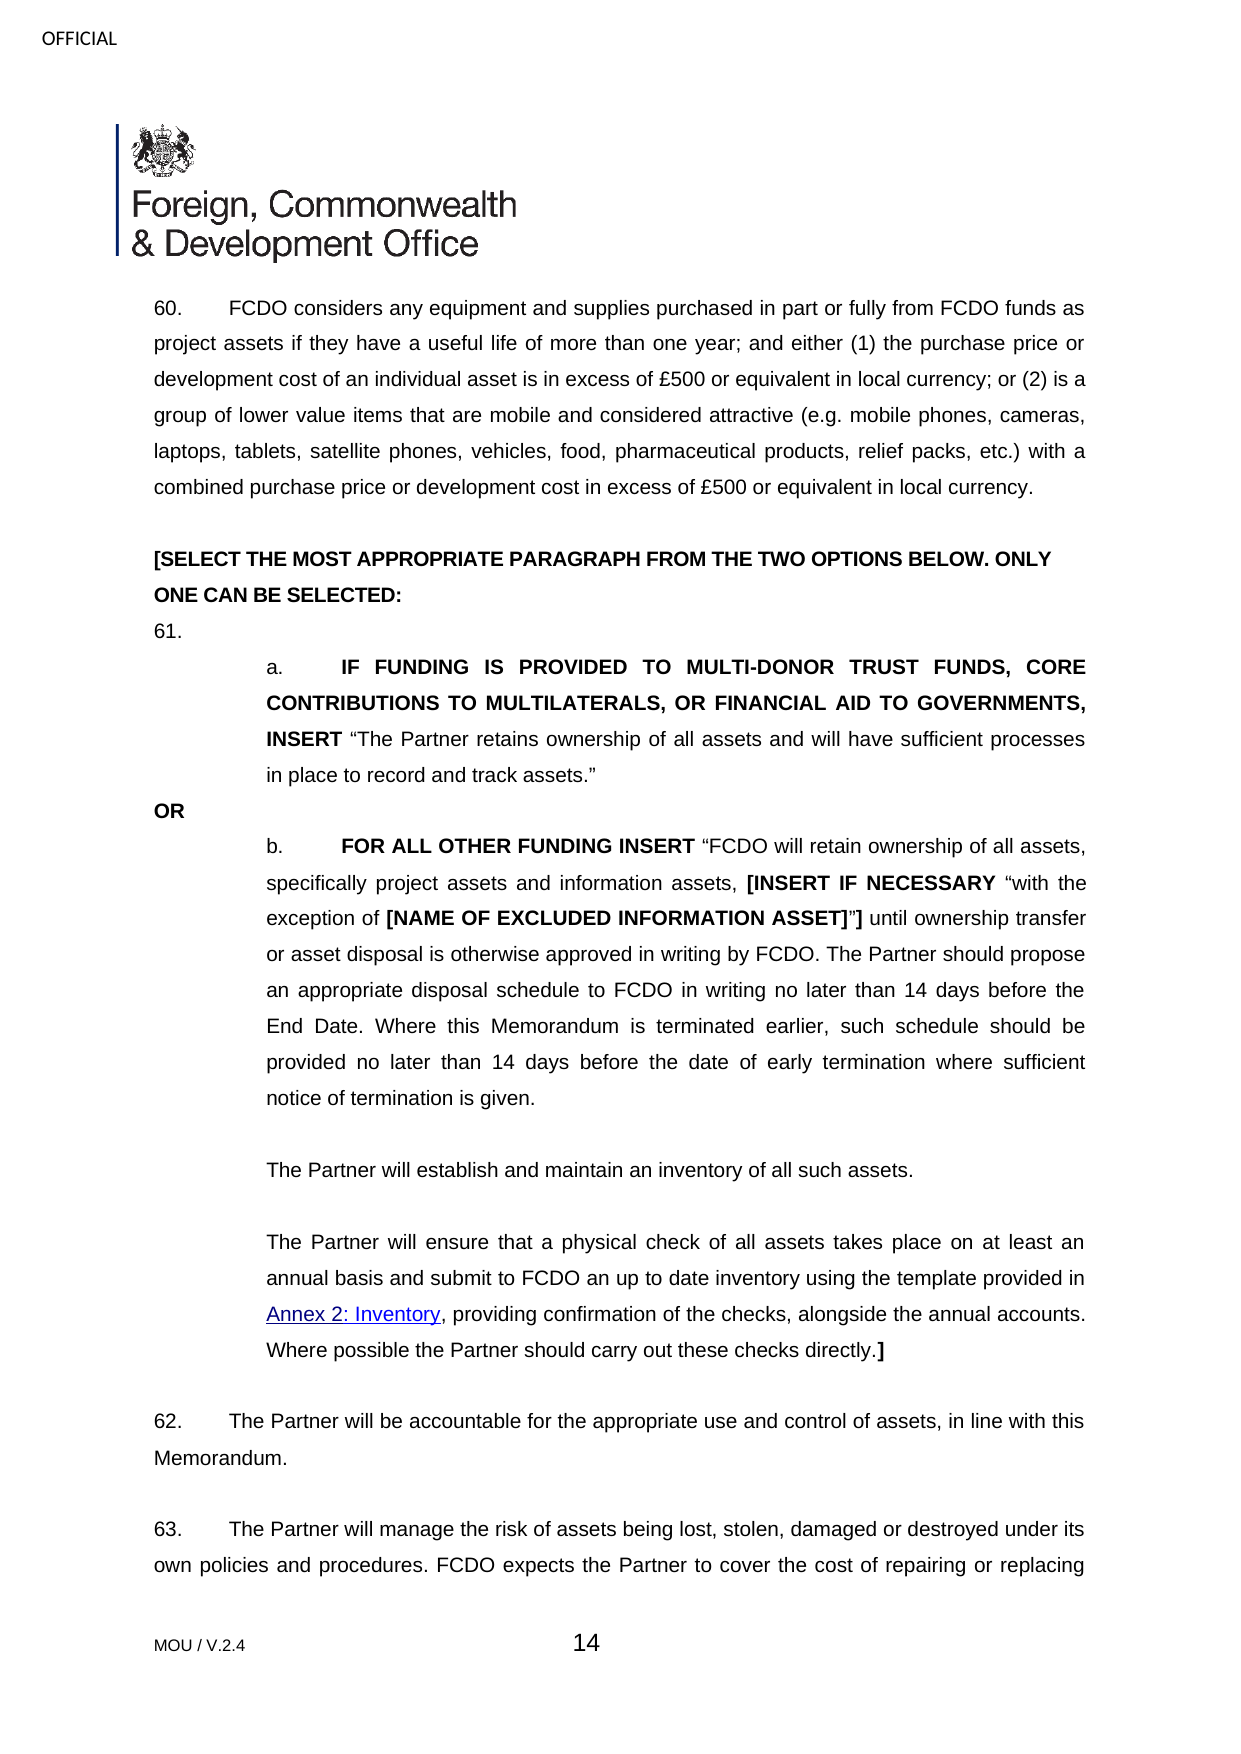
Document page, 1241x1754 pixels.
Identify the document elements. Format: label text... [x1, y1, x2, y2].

text The Partner will ensure that a physical check of all assets takes place on at least an annual basis and submit to FCDO an up to date inventory using the template provided in Annex 2: Inventory, providing confirmation of the checks, alongside the annual accounts. Where possible the Partner should carry out these checks directly.] [266, 1230, 1087, 1361]
list FOR ALL OTHER FUNDING INSERT “FCDO will retain ownership of all assets, specifically project assets and information assets, [INSERT IF NECESSARY “with the exception of [NAME OF EXCLUDED INFORMATION ASSET]”] until ownership transfer or asset disposal is otherwise approved in writing by FCDO. The Partner should propose an appropriate disposal schedule to FCDO in writing no later than 14 days before the End Date. Where this Memorandum is terminated earlier, such schedule should be provided no later than 14 days before the date of early termination where sufficient notice of termination is given. [266, 834, 1087, 1110]
list The Partner will be accountable for the appropriate use and control of assets, in line with this Memorandum. [153, 1409, 1087, 1469]
list FCDO considers any equipment and supplies purchased in part or fully from FCDO funds as project assets if they have a useful life of more than one year; and either (1) the purchase price or development cost of an individual asset is in excess of £500 or equivalent in local currency; or (2) is a group of lower value items that are mobile and considered attractive (e.g. mobile phones, cameras, laptops, tablets, satellite phones, vehicles, food, pharmaceutical products, relief packs, etc.) with a combined purchase price or development cost in excess of £500 or equivalent in local currency. [153, 295, 1087, 499]
text OR [153, 798, 1087, 822]
list The Partner will manage the risk of assets being lost, stolen, damaged or destroyed under its own policies and procedures. FCDO expects the Partner to cover the cost of repairing or replacing [153, 1517, 1087, 1577]
text [SELECT THE MOST APPROPRIATE PARAGRAPH FROM THE TWO OPTIONS BELOW. ONLY ONE CAN BE SELECTED: [153, 547, 1087, 607]
list IF FUNDING IS PROVIDED TO MULTI-DONOR TRUST FUNDS, CORE CONTRIBUTIONS TO MULTILATERALS, OR FINANCIAL AID TO GOVERNMENTS, INSERT “The Partner retains ownership of all assets and will have sufficient processes in place to record and track assets.” [266, 655, 1087, 786]
text The Partner will establish and maintain an inventory of all such assets. [266, 1158, 1087, 1182]
